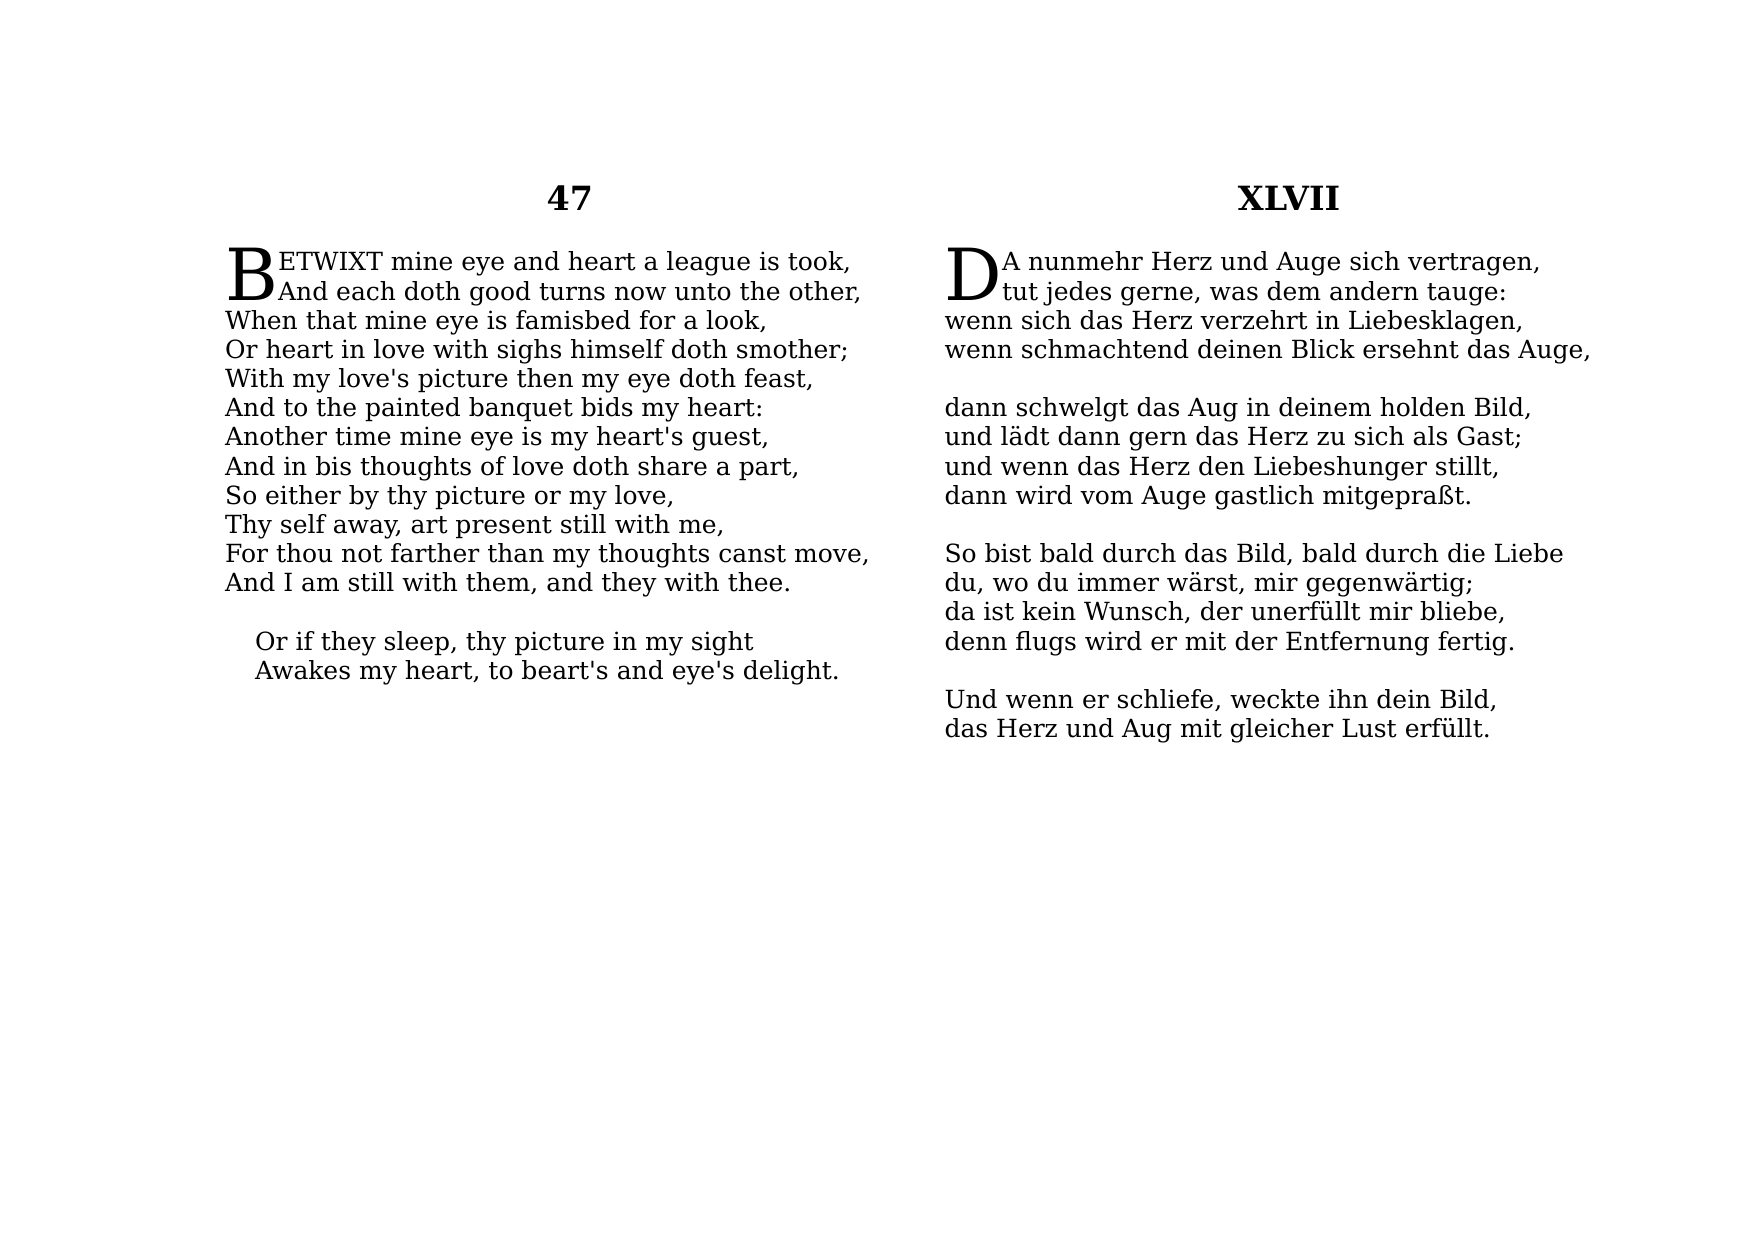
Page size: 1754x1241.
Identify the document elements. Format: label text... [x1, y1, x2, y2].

text BETWIXT mine eye and heart a league is took, And each doth good turns now unto the other, When that mine eye is famisbed for a look, Or heart in love with sighs himself doth smother; With my love's picture then my eye doth feast, And to the painted banquet bids my heart: Another time mine eye is my heart's guest, And in bis thoughts of love doth share a part, So either by thy picture or my love, Thy self away, art present still with me, For thou not farther than my thoughts canst move, And I am still with them, and they with thee. [225, 247, 914, 597]
text dann schwelgt das Aug in deinem holden Bild, und lädt dann gern das Herz zu sich als Gast; und wenn das Herz den Liebeshunger stillt, dann wird vom Auge gastlich mitgepraßt. [944, 393, 1633, 510]
text DA nunmehr Herz und Auge sich vertragen, tut jedes gerne, was dem andern tauge: wenn sich das Herz verzehrt in Liebesklagen, wenn schmachtend deinen Blick ersehnt das Auge, [944, 247, 1633, 364]
text Und wenn er schliefe, weckte ihn dein Bild, das Herz und Aug mit gleicher Lust erfüllt. [944, 685, 1633, 743]
text XLVII [944, 179, 1633, 218]
text Or if they sleep, thy picture in my sight Awakes my heart, to beart's and eye's delight. [255, 627, 914, 685]
text So bist bald durch das Bild, bald durch die Liebe du, wo du immer wärst, mir gegenwärtig; da ist kein Wunsch, der unerfüllt mir bliebe, denn flugs wird er mit der Entfernung fertig. [944, 539, 1633, 656]
text 47 [225, 179, 914, 218]
